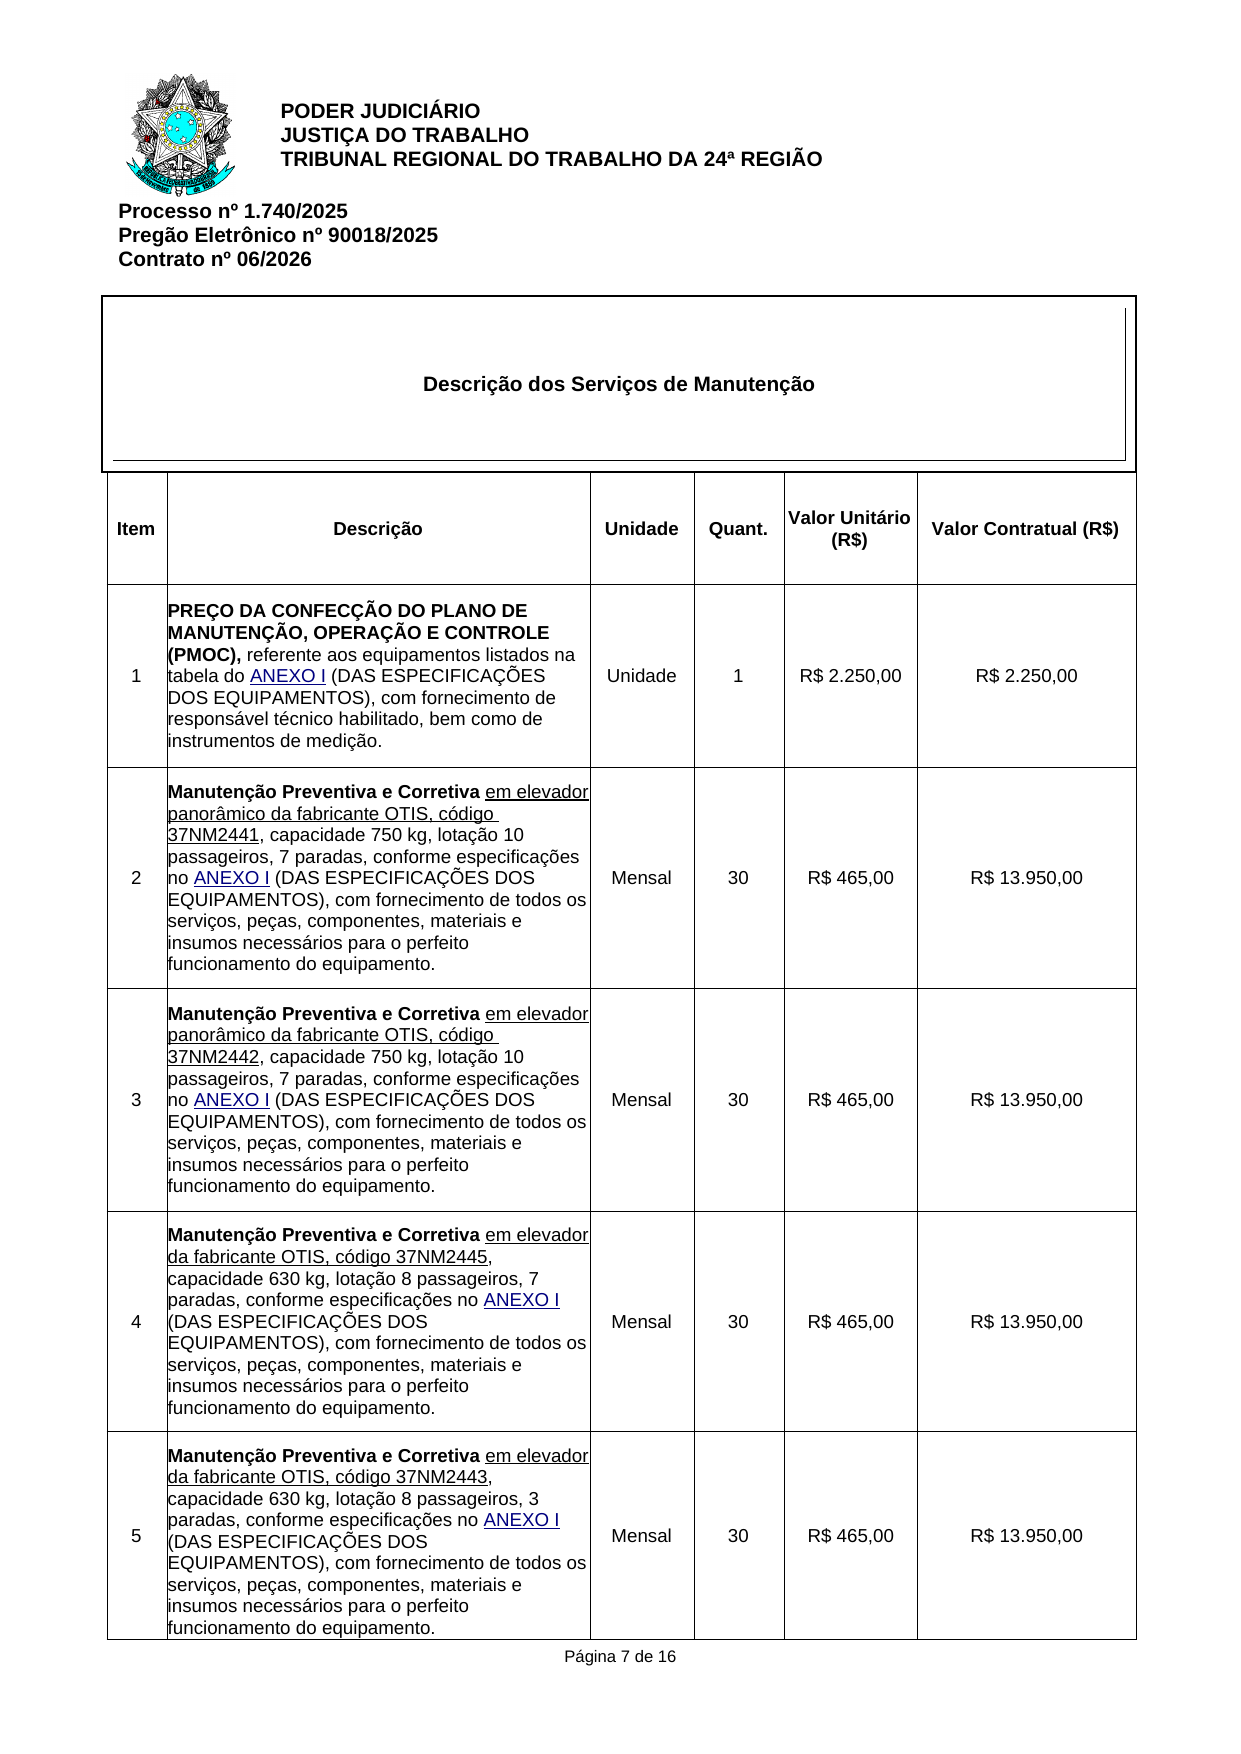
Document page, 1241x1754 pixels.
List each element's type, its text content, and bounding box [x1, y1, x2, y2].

table_cell [102, 988, 107, 1211]
table_cell 3 [108, 989, 167, 1211]
table_cell [102, 1211, 107, 1431]
table_cell Mensal [591, 768, 694, 988]
table_cell 30 [695, 989, 784, 1211]
table_cell R$ 2.250,00 [918, 585, 1136, 767]
table_cell Mensal [591, 1212, 694, 1431]
table_cell Manutenção Preventiva e Corretiva em elevador panorâmico da fabricante OTIS, código 37NM2442, capacidade 750 kg, lotação 10 passageiros, 7 paradas, conforme especificações no ANEXO I (DAS ESPECIFICAÇÕES DOS EQUIPAMENTOS), com fornecimento de todos os serviços, peças, componentes, materiais e insumos necessários para o perfeito funcionamento do equipamento. [168, 989, 590, 1211]
table_cell 2 [108, 768, 167, 988]
table_cell Item [108, 473, 167, 583]
table_cell Descrição dos Serviços de Manutenção [103, 297, 1135, 471]
table_cell 5 [108, 1432, 167, 1638]
table_cell R$ 2.250,00 [785, 585, 917, 767]
table_cell [102, 473, 107, 583]
table_cell 30 [695, 1432, 784, 1638]
table_cell [102, 584, 107, 767]
table_cell 4 [108, 1212, 167, 1431]
table_cell Mensal [591, 1432, 694, 1638]
table_cell Manutenção Preventiva e Corretiva em elevador da fabricante OTIS, código 37NM2443, capacidade 630 kg, lotação 8 passageiros, 3 paradas, conforme especificações no ANEXO I (DAS ESPECIFICAÇÕES DOS EQUIPAMENTOS), com fornecimento de todos os serviços, peças, componentes, materiais e insumos necessários para o perfeito funcionamento do equipamento. [168, 1432, 590, 1638]
table_cell R$ 13.950,00 [918, 1212, 1136, 1431]
table_cell R$ 13.950,00 [918, 989, 1136, 1211]
table_cell R$ 465,00 [785, 1432, 917, 1638]
table_cell 30 [695, 768, 784, 988]
table_cell 1 [108, 585, 167, 767]
table_cell R$ 465,00 [785, 1212, 917, 1431]
table_cell Manutenção Preventiva e Corretiva em elevador panorâmico da fabricante OTIS, código 37NM2441, capacidade 750 kg, lotação 10 passageiros, 7 paradas, conforme especificações no ANEXO I (DAS ESPECIFICAÇÕES DOS EQUIPAMENTOS), com fornecimento de todos os serviços, peças, componentes, materiais e insumos necessários para o perfeito funcionamento do equipamento. [168, 768, 590, 988]
table_cell Valor Unitário (R$) [785, 473, 917, 583]
table_cell Unidade [591, 473, 694, 583]
table_cell Valor Contratual (R$) [918, 473, 1136, 583]
table_cell Mensal [591, 989, 694, 1211]
table_cell 1 [695, 585, 784, 767]
table_cell Unidade [591, 585, 694, 767]
table_cell Descrição [168, 473, 590, 583]
table_cell [102, 767, 107, 988]
table_cell R$ 465,00 [785, 989, 917, 1211]
table_cell 30 [695, 1212, 784, 1431]
table_cell PREÇO DA CONFECÇÃO DO PLANO DE MANUTENÇÃO, OPERAÇÃO E CONTROLE (PMOC), referente aos equipamentos listados na tabela do ANEXO I (DAS ESPECIFICAÇÕES DOS EQUIPAMENTOS), com fornecimento de responsável técnico habilitado, bem como de instrumentos de medição. [168, 585, 590, 767]
table_cell Quant. [695, 473, 784, 583]
table_cell R$ 465,00 [785, 768, 917, 988]
table_cell Manutenção Preventiva e Corretiva em elevador da fabricante OTIS, código 37NM2445, capacidade 630 kg, lotação 8 passageiros, 7 paradas, conforme especificações no ANEXO I (DAS ESPECIFICAÇÕES DOS EQUIPAMENTOS), com fornecimento de todos os serviços, peças, componentes, materiais e insumos necessários para o perfeito funcionamento do equipamento. [168, 1212, 590, 1431]
table_cell [102, 1431, 107, 1638]
table_cell R$ 13.950,00 [918, 1432, 1136, 1638]
table_cell R$ 13.950,00 [918, 768, 1136, 988]
